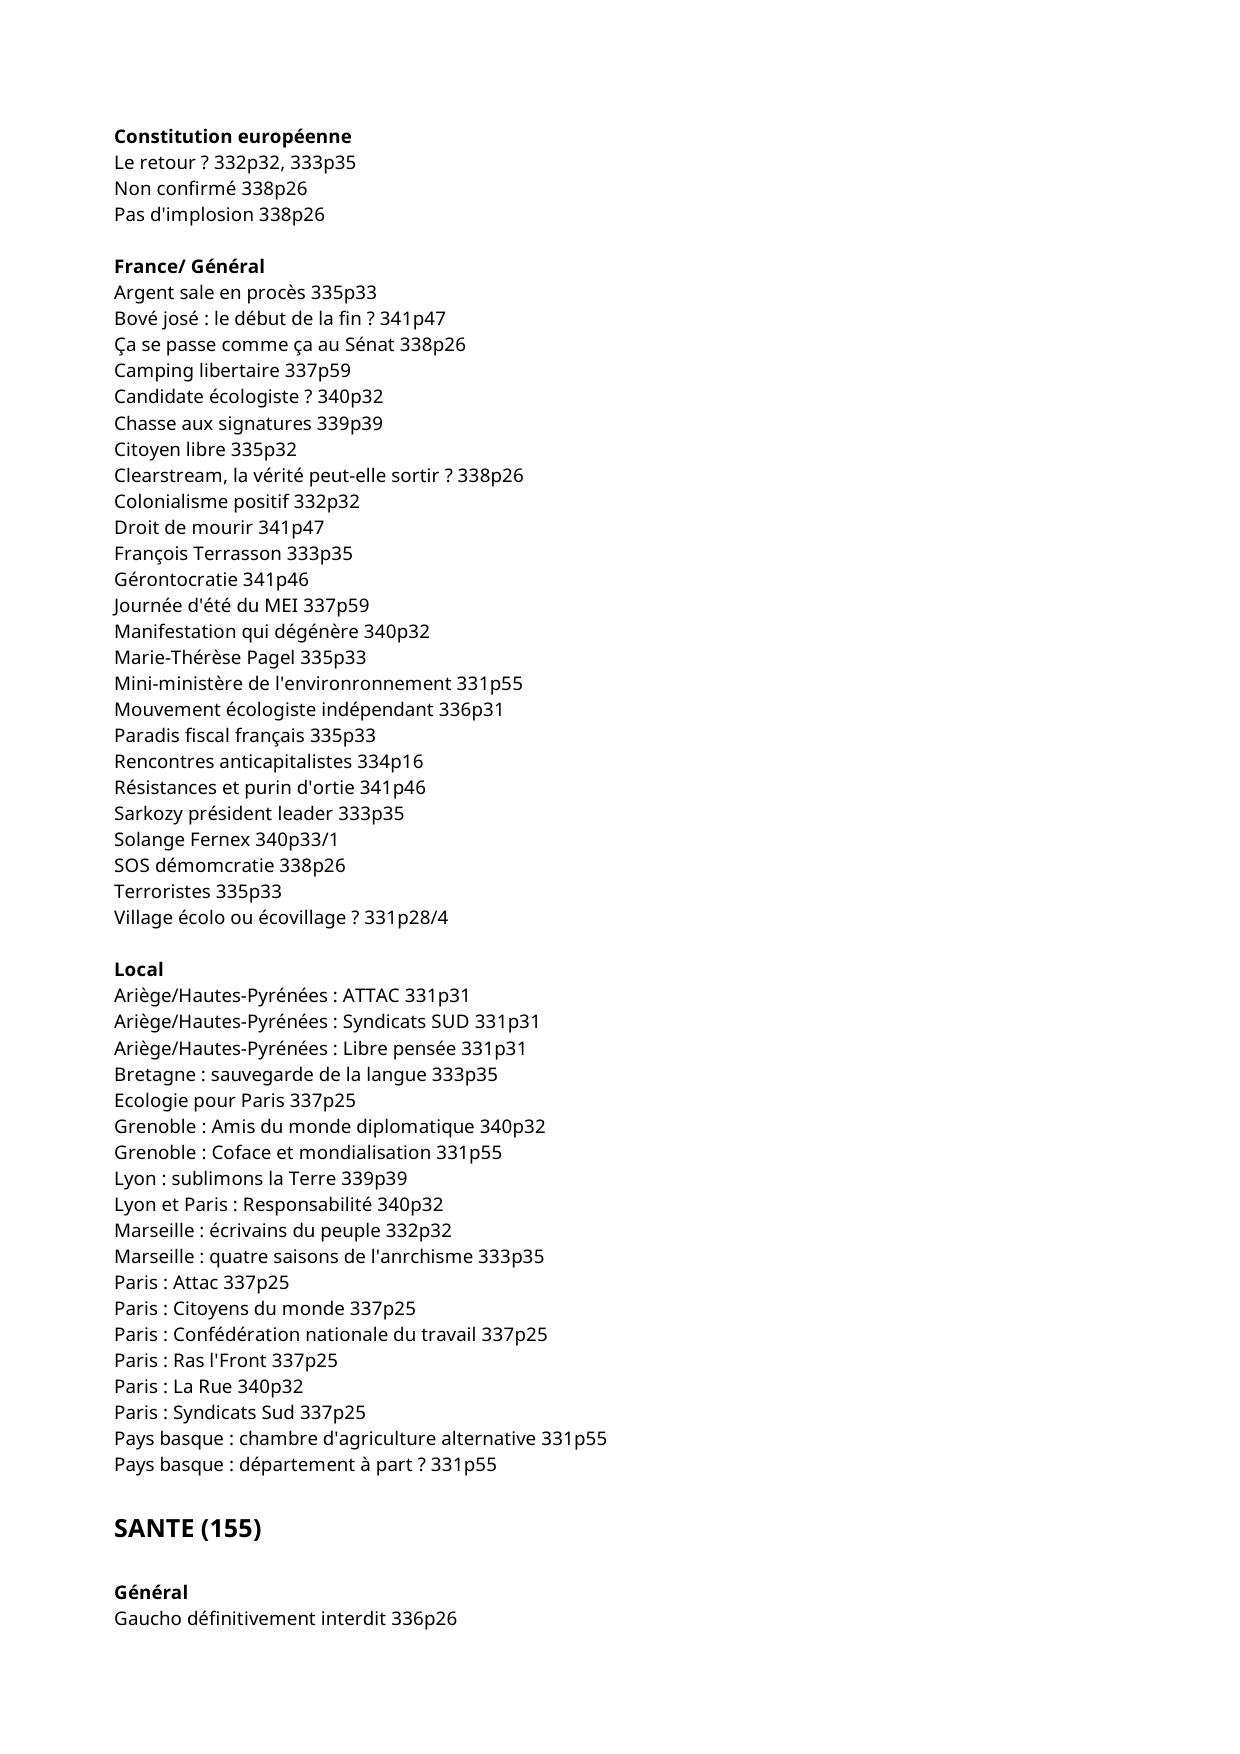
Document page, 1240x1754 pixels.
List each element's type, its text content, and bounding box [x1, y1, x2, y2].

text Paris : Syndicats Sud 337p25 [114, 1399, 1126, 1425]
text Mouvement écologiste indépendant 336p31 [114, 696, 1126, 722]
text Pays basque : chambre d'agriculture alternative 331p55 [114, 1425, 1126, 1451]
text Ariège/Hautes-Pyrénées : Libre pensée 331p31 [114, 1034, 1126, 1060]
text Sarkozy président leader 333p35 [114, 800, 1126, 826]
text Local [114, 956, 1126, 982]
text Ariège/Hautes-Pyrénées : Syndicats SUD 331p31 [114, 1008, 1126, 1034]
text SANTE (155) [114, 1511, 1126, 1545]
text SOS démomcratie 338p26 [114, 852, 1126, 878]
text Ariège/Hautes-Pyrénées : ATTAC 331p31 [114, 982, 1126, 1008]
text Le retour ? 332p32, 333p35 [114, 149, 1126, 175]
text Résistances et purin d'ortie 341p46 [114, 774, 1126, 800]
text Grenoble : Amis du monde diplomatique 340p32 [114, 1112, 1126, 1138]
text Lyon et Paris : Responsabilité 340p32 [114, 1191, 1126, 1217]
text Paris : Attac 337p25 [114, 1269, 1126, 1295]
text Général [114, 1579, 1126, 1605]
text Marseille : écrivains du peuple 332p32 [114, 1217, 1126, 1243]
text Non confirmé 338p26 [114, 175, 1126, 201]
text Ça se passe comme ça au Sénat 338p26 [114, 331, 1126, 357]
text Paris : Citoyens du monde 337p25 [114, 1295, 1126, 1321]
text Lyon : sublimons la Terre 339p39 [114, 1164, 1126, 1191]
text Candidate écologiste ? 340p32 [114, 383, 1126, 409]
text Droit de mourir 341p47 [114, 513, 1126, 539]
text Bretagne : sauvegarde de la langue 333p35 [114, 1060, 1126, 1086]
text Colonialisme positif 332p32 [114, 487, 1126, 513]
text Citoyen libre 335p32 [114, 435, 1126, 461]
text Clearstream, la vérité peut-elle sortir ? 338p26 [114, 461, 1126, 487]
text Paris : Confédération nationale du travail 337p25 [114, 1321, 1126, 1347]
text Mini-ministère de l'environronnement 331p55 [114, 670, 1126, 696]
text Chasse aux signatures 339p39 [114, 409, 1126, 435]
text François Terrasson 333p35 [114, 539, 1126, 566]
text Bové josé : le début de la fin ? 341p47 [114, 305, 1126, 331]
text Paris : La Rue 340p32 [114, 1373, 1126, 1399]
text Gérontocratie 341p46 [114, 566, 1126, 592]
text Marie-Thérèse Pagel 335p33 [114, 644, 1126, 670]
text Terroristes 335p33 [114, 878, 1126, 904]
text Paris : Ras l'Front 337p25 [114, 1347, 1126, 1373]
text Marseille : quatre saisons de l'anrchisme 333p35 [114, 1243, 1126, 1269]
text Ecologie pour Paris 337p25 [114, 1086, 1126, 1112]
text Pas d'implosion 338p26 [114, 201, 1126, 227]
text Argent sale en procès 335p33 [114, 279, 1126, 305]
text Camping libertaire 337p59 [114, 357, 1126, 383]
text Manifestation qui dégénère 340p32 [114, 618, 1126, 644]
text Paradis fiscal français 335p33 [114, 722, 1126, 748]
text Journée d'été du MEI 337p59 [114, 592, 1126, 618]
text France/ Général [114, 253, 1126, 279]
text Rencontres anticapitalistes 334p16 [114, 748, 1126, 774]
text Solange Fernex 340p33/1 [114, 826, 1126, 852]
text Gaucho définitivement interdit 336p26 [114, 1605, 1126, 1631]
text Village écolo ou écovillage ? 331p28/4 [114, 904, 1126, 930]
text Constitution européenne [114, 123, 1126, 149]
text Grenoble : Coface et mondialisation 331p55 [114, 1138, 1126, 1164]
text Pays basque : département à part ? 331p55 [114, 1451, 1126, 1477]
